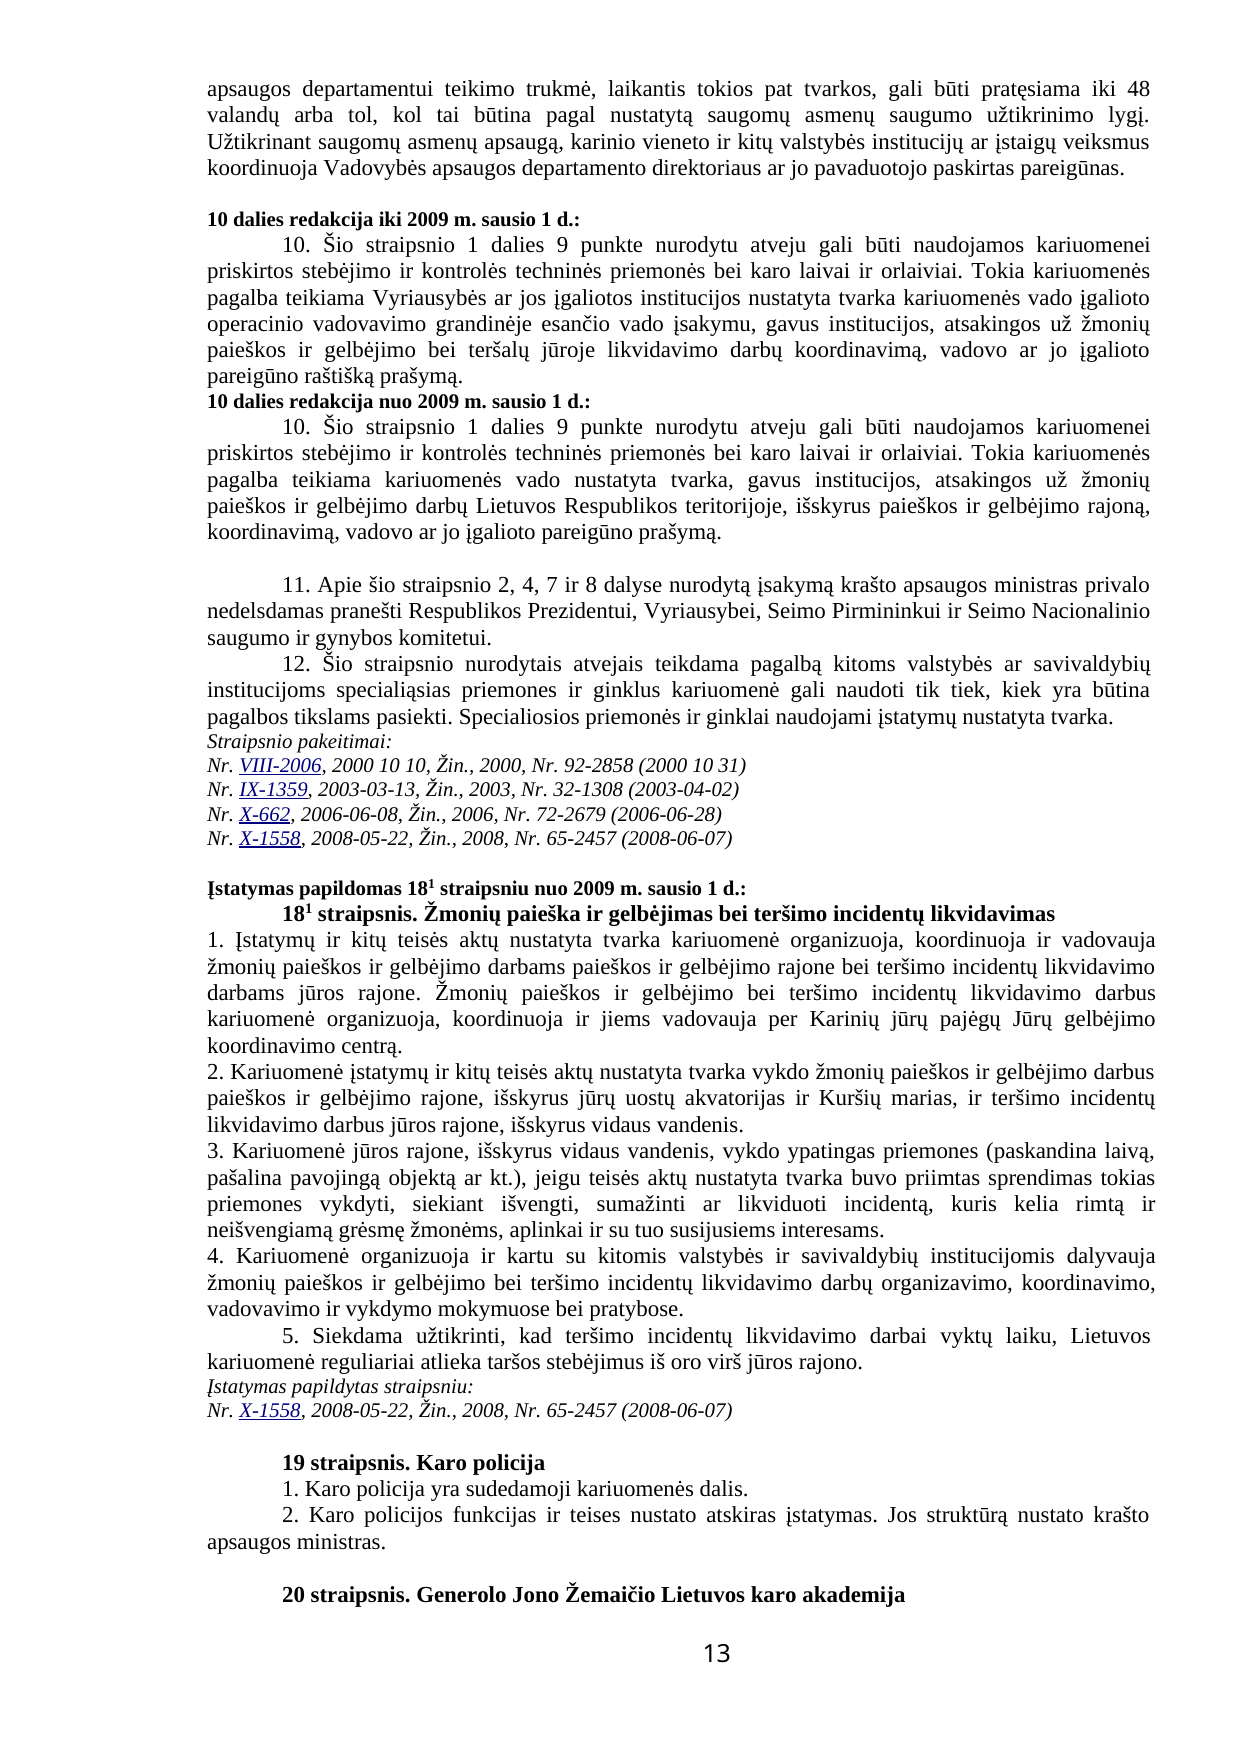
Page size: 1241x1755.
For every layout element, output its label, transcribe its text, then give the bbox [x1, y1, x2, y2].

text Nr. X-1558, 2008-05-22, Žin., 2008, Nr. 65-2457 (2008-06-07) [207, 1398, 1152, 1422]
text Įstatymas papildytas straipsniu: [207, 1374, 1152, 1398]
text 10. Šio straipsnio 1 dalies 9 punkte nurodytu atveju gali būti naudojamos kariuomenei priskirtos stebėjimo ir kontrolės techninės priemonės bei karo laivai ir orlaiviai. Tokia kariuomenės pagalba teikiama kariuomenės vado nustatyta tvarka, gavus institucijos, atsakingos už žmonių paieškos ir gelbėjimo darbų Lietuvos Respublikos teritorijoje, išskyrus paieškos ir gelbėjimo rajoną, koordinavimą, vadovo ar jo įgalioto pareigūno prašymą. [207, 413, 1152, 545]
text 5. Siekdama užtikrinti, kad teršimo incidentų likvidavimo darbai vyktų laiku, Lietuvos kariuomenė reguliariai atlieka taršos stebėjimus iš oro virš jūros rajono. [207, 1322, 1152, 1374]
text 19 straipsnis. Karo policija [207, 1449, 1152, 1475]
text 2. Kariuomenė įstatymų ir kitų teisės aktų nustatyta tvarka vykdo žmonių paieškos ir gelbėjimo darbus paieškos ir gelbėjimo rajone, išskyrus jūrų uostų akvatorijas ir Kuršių marias, ir teršimo incidentų likvidavimo darbus jūros rajone, išskyrus vidaus vandenis. [207, 1058, 1157, 1137]
text Įstatymas papildomas 181 straipsniu nuo 2009 m. sausio 1 d.: [207, 876, 1157, 900]
text Nr. X-1558, 2008-05-22, Žin., 2008, Nr. 65-2457 (2008-06-07) [207, 826, 1152, 849]
text 10. Šio straipsnio 1 dalies 9 punkte nurodytu atveju gali būti naudojamos kariuomenei priskirtos stebėjimo ir kontrolės techninės priemonės bei karo laivai ir orlaiviai. Tokia kariuomenės pagalba teikiama Vyriausybės ar jos įgaliotos institucijos nustatyta tvarka kariuomenės vado įgalioto operacinio vadovavimo grandinėje esančio vado įsakymu, gavus institucijos, atsakingos už žmonių paieškos ir gelbėjimo bei teršalų jūroje likvidavimo darbų koordinavimą, vadovo ar jo įgalioto pareigūno raštišką prašymą. [207, 231, 1152, 389]
text 1. Karo policija yra sudedamoji kariuomenės dalis. [207, 1475, 1152, 1502]
text Straipsnio pakeitimai: [207, 729, 1152, 753]
text 10 dalies redakcija iki 2009 m. sausio 1 d.: [207, 207, 1157, 231]
text 11. Apie šio straipsnio 2, 4, 7 ir 8 dalyse nurodytą įsakymą krašto apsaugos ministras privalo nedelsdamas pranešti Respublikos Prezidentui, Vyriausybei, Seimo Pirmininkui ir Seimo Nacionalinio saugumo ir gynybos komitetui. [207, 571, 1152, 650]
text 3. Kariuomenė jūros rajone, išskyrus vidaus vandenis, vykdo ypatingas priemones (paskandina laivą, pašalina pavojingą objektą ar kt.), jeigu teisės aktų nustatyta tvarka buvo priimtas sprendimas tokias priemones vykdyti, siekiant išvengti, sumažinti ar likviduoti incidentą, kuris kelia rimtą ir neišvengiamą grėsmę žmonėms, aplinkai ir su tuo susijusiems interesams. [207, 1137, 1157, 1243]
text 181 straipsnis. Žmonių paieška ir gelbėjimas bei teršimo incidentų likvidavimas [282, 900, 1157, 926]
text 2. Karo policijos funkcijas ir teises nustato atskiras įstatymas. Jos struktūrą nustato krašto apsaugos ministras. [207, 1502, 1152, 1554]
text 12. Šio straipsnio nurodytais atvejais teikdama pagalbą kitoms valstybės ar savivaldybių institucijoms specialiąsias priemones ir ginklus kariuomenė gali naudoti tik tiek, kiek yra būtina pagalbos tikslams pasiekti. Specialiosios priemonės ir ginklai naudojami įstatymų nustatyta tvarka. [207, 650, 1152, 729]
text Nr. VIII-2006, 2000 10 10, Žin., 2000, Nr. 92-2858 (2000 10 31) [207, 753, 1152, 777]
text Nr. IX-1359, 2003-03-13, Žin., 2003, Nr. 32-1308 (2003-04-02) [207, 777, 1152, 801]
text 4. Kariuomenė organizuoja ir kartu su kitomis valstybės ir savivaldybių institucijomis dalyvauja žmonių paieškos ir gelbėjimo bei teršimo incidentų likvidavimo darbų organizavimo, koordinavimo, vadovavimo ir vykdymo mokymuose bei pratybose. [207, 1243, 1157, 1322]
text Nr. X-662, 2006-06-08, Žin., 2006, Nr. 72-2679 (2006-06-28) [207, 801, 1152, 826]
text 10 dalies redakcija nuo 2009 m. sausio 1 d.: [207, 389, 1157, 413]
text 20 straipsnis. Generolo Jono Žemaičio Lietuvos karo akademija [207, 1581, 1152, 1607]
text 1. Įstatymų ir kitų teisės aktų nustatyta tvarka kariuomenė organizuoja, koordinuoja ir vadovauja žmonių paieškos ir gelbėjimo darbams paieškos ir gelbėjimo rajone bei teršimo incidentų likvidavimo darbams jūros rajone. Žmonių paieškos ir gelbėjimo bei teršimo incidentų likvidavimo darbus kariuomenė organizuoja, koordinuoja ir jiems vadovauja per Karinių jūrų pajėgų Jūrų gelbėjimo koordinavimo centrą. [207, 926, 1157, 1058]
text apsaugos departamentui teikimo trukmė, laikantis tokios pat tvarkos, gali būti pratęsiama iki 48 valandų arba tol, kol tai būtina pagal nustatytą saugomų asmenų saugumo užtikrinimo lygį. Užtikrinant saugomų asmenų apsaugą, karinio vieneto ir kitų valstybės institucijų ar įstaigų veiksmus koordinuoja Vadovybės apsaugos departamento direktoriaus ar jo pavaduotojo paskirtas pareigūnas. [207, 75, 1152, 180]
